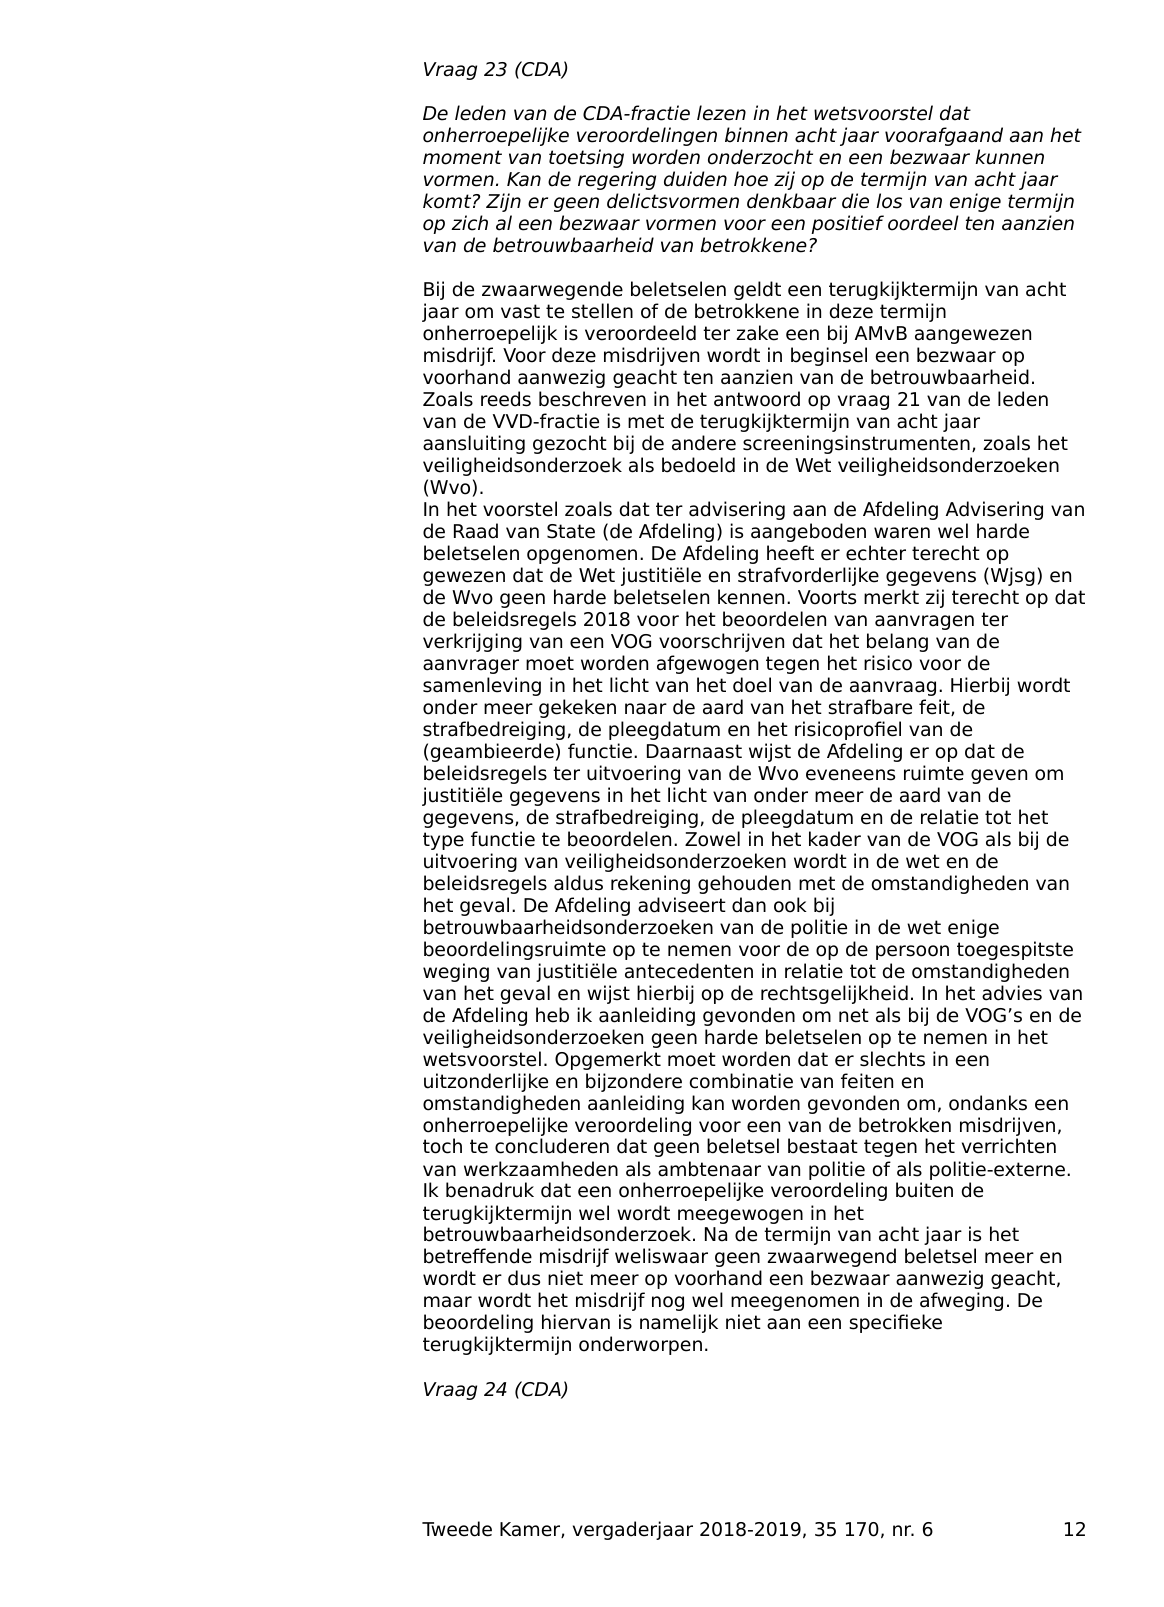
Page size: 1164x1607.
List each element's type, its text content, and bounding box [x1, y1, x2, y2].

text Ik benadruk dat een onherroepelijke veroordeling buiten de terugkijktermijn wel wordt meegewogen in het betrouwbaarheidsonderzoek. Na de termijn van acht jaar is het betreffende misdrijf weliswaar geen zwaarwegend beletsel meer en wordt er dus niet meer op voorhand een bezwaar aanwezig geacht, maar wordt het misdrijf nog wel meegenomen in de afweging. De beoordeling hiervan is namelijk niet aan een specifieke terugkijktermijn onderworpen. [422, 1180, 1087, 1356]
text In het voorstel zoals dat ter advisering aan de Afdeling Advisering van de Raad van State (de Afdeling) is aangeboden waren wel harde beletselen opgenomen. De Afdeling heeft er echter terecht op gewezen dat de Wet justitiële en strafvorderlijke gegevens (Wjsg) en de Wvo geen harde beletselen kennen. Voorts merkt zij terecht op dat de beleidsregels 2018 voor het beoordelen van aanvragen ter verkrijging van een VOG voorschrijven dat het belang van de aanvrager moet worden afgewogen tegen het risico voor de samenleving in het licht van het doel van de aanvraag. Hierbij wordt onder meer gekeken naar de aard van het strafbare feit, de strafbedreiging, de pleegdatum en het risicoprofiel van de (geambieerde) functie. Daarnaast wijst de Afdeling er op dat de beleidsregels ter uitvoering van de Wvo eveneens ruimte geven om justitiële gegevens in het licht van onder meer de aard van de gegevens, de strafbedreiging, de pleegdatum en de relatie tot het type functie te beoordelen. Zowel in het kader van de VOG als bij de uitvoering van veiligheidsonderzoeken wordt in de wet en de beleidsregels aldus rekening gehouden met de omstandigheden van het geval. De Afdeling adviseert dan ook bij betrouwbaarheidsonderzoeken van de politie in de wet enige beoordelingsruimte op te nemen voor de op de persoon toegespitste weging van justitiële antecedenten in relatie tot de omstandigheden van het geval en wijst hierbij op de rechtsgelijkheid. In het advies van de Afdeling heb ik aanleiding gevonden om net als bij de VOG’s en de veiligheidsonderzoeken geen harde beletselen op te nemen in het wetsvoorstel. Opgemerkt moet worden dat er slechts in een uitzonderlijke en bijzondere combinatie van feiten en omstandigheden aanleiding kan worden gevonden om, ondanks een onherroepelijke veroordeling voor een van de betrokken misdrijven, toch te concluderen dat geen beletsel bestaat tegen het verrichten van werkzaamheden als ambtenaar van politie of als politie-externe. [422, 499, 1087, 1180]
text De leden van de CDA-fractie lezen in het wetsvoorstel dat onherroepelijke veroordelingen binnen acht jaar voorafgaand aan het moment van toetsing worden onderzocht en een bezwaar kunnen vormen. Kan de regering duiden hoe zij op de termijn van acht jaar komt? Zijn er geen delictsvormen denkbaar die los van enige termijn op zich al een bezwaar vormen voor een positief oordeel ten aanzien van de betrouwbaarheid van betrokkene? [422, 103, 1087, 257]
text Vraag 23 (CDA) [422, 59, 1087, 81]
text Bij de zwaarwegende beletselen geldt een terugkijktermijn van acht jaar om vast te stellen of de betrokkene in deze termijn onherroepelijk is veroordeeld ter zake een bij AMvB aangewezen misdrijf. Voor deze misdrijven wordt in beginsel een bezwaar op voorhand aanwezig geacht ten aanzien van de betrouwbaarheid. Zoals reeds beschreven in het antwoord op vraag 21 van de leden van de VVD-fractie is met de terugkijktermijn van acht jaar aansluiting gezocht bij de andere screeningsinstrumenten, zoals het veiligheidsonderzoek als bedoeld in de Wet veiligheidsonderzoeken (Wvo). [422, 279, 1087, 499]
text Vraag 24 (CDA) [422, 1378, 1087, 1400]
